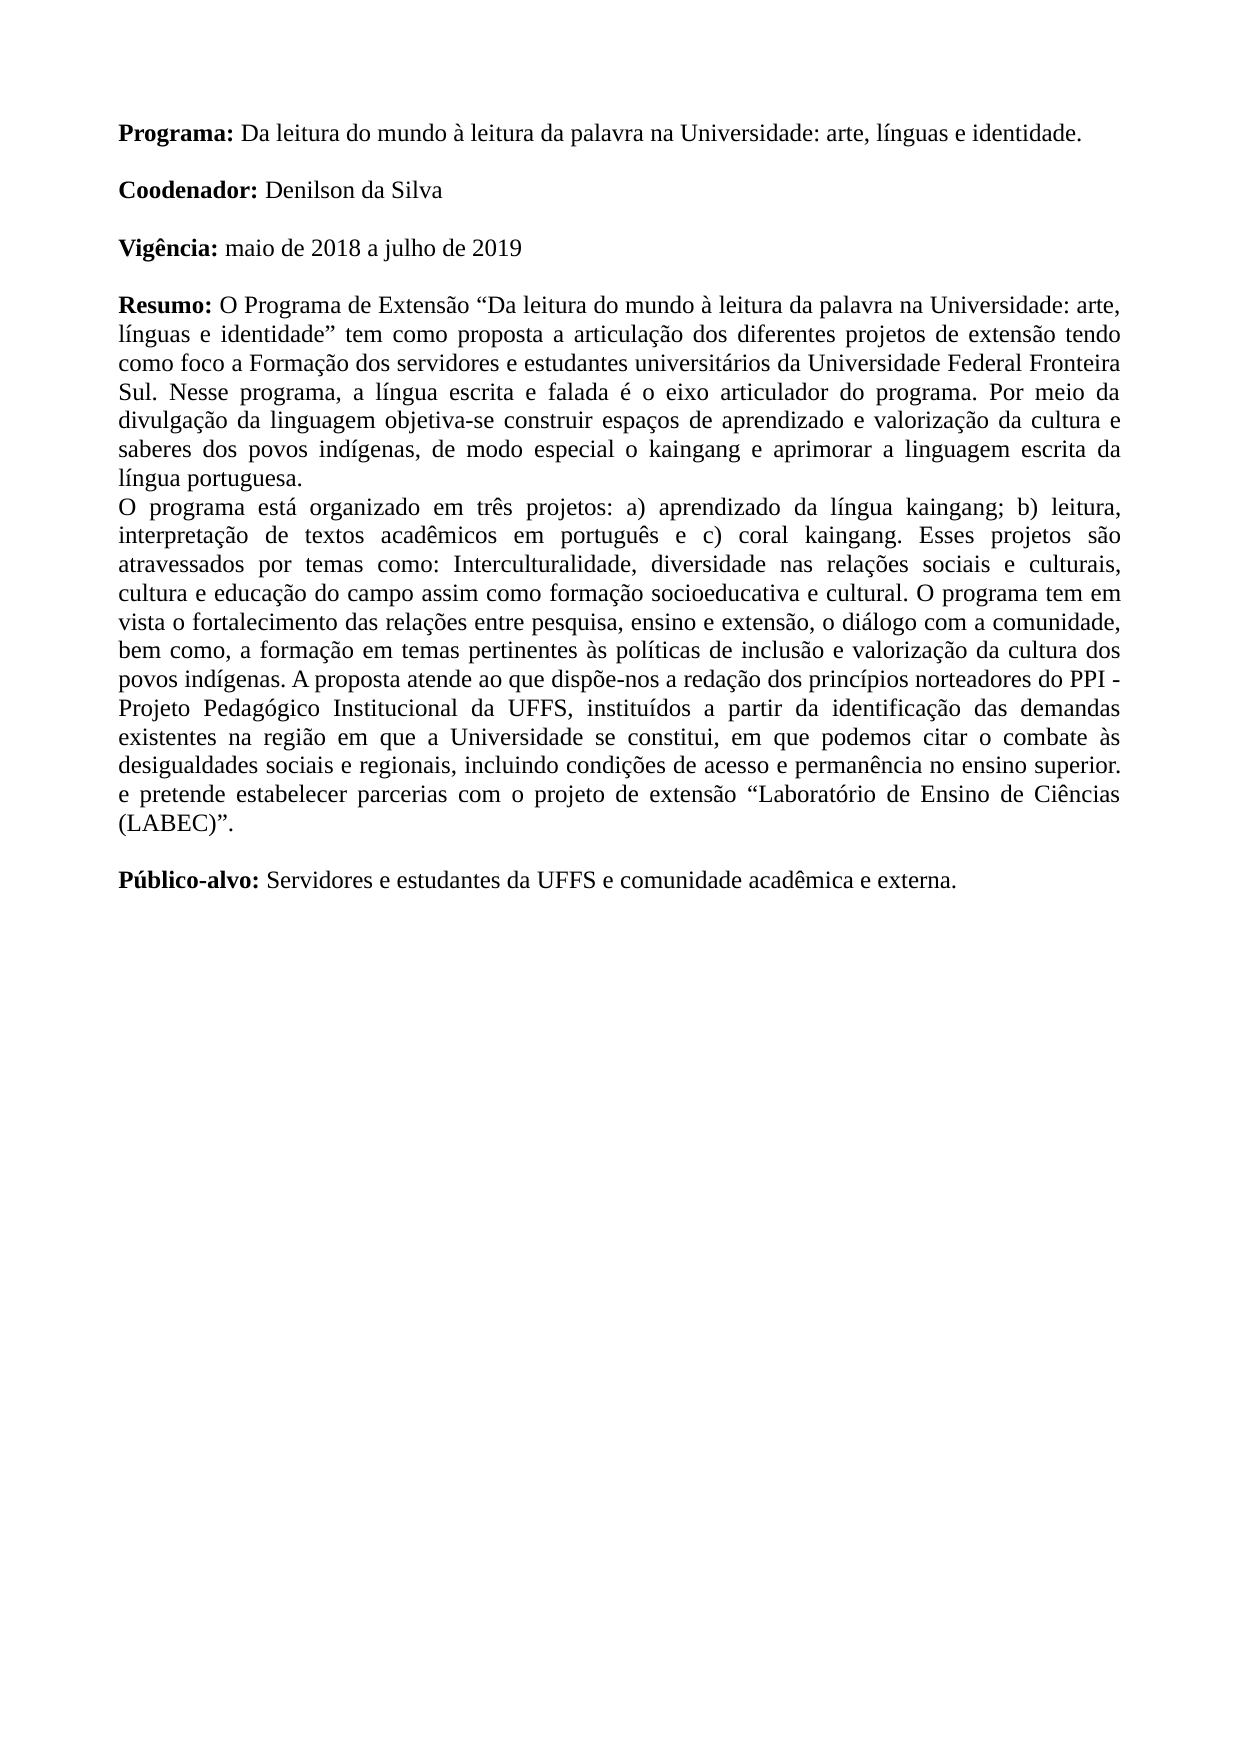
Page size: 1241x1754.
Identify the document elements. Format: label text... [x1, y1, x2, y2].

text Público-alvo: Servidores e estudantes da UFFS e comunidade acadêmica e externa. [118, 866, 1122, 894]
text O programa está organizado em três projetos: a) aprendizado da língua kaingang; b) leitura, interpretação de textos acadêmicos em português e c) coral kaingang. Esses projetos são atravessados por temas como: Interculturalidade, diversidade nas relações sociais e culturais, cultura e educação do campo assim como formação socioeducativa e cultural. O programa tem em vista o fortalecimento das relações entre pesquisa, ensino e extensão, o diálogo com a comunidade, bem como, a formação em temas pertinentes às políticas de inclusão e valorização da cultura dos povos indígenas. A proposta atende ao que dispõe-nos a redação dos princípios norteadores do PPI - Projeto Pedagógico Institucional da UFFS, instituídos a partir da identificação das demandas existentes na região em que a Universidade se constitui, em que podemos citar o combate às desigualdades sociais e regionais, incluindo condições de acesso e permanência no ensino superior. e pretende estabelecer parcerias com o projeto de extensão “Laboratório de Ensino de Ciências (LABEC)”. [118, 492, 1122, 837]
text Vigência: maio de 2018 a julho de 2019 [118, 233, 1122, 262]
text Resumo: O Programa de Extensão “Da leitura do mundo à leitura da palavra na Universidade: arte, línguas e identidade” tem como proposta a articulação dos diferentes projetos de extensão tendo como foco a Formação dos servidores e estudantes universitários da Universidade Federal Fronteira Sul. Nesse programa, a língua escrita e falada é o eixo articulador do programa. Por meio da divulgação da linguagem objetiva-se construir espaços de aprendizado e valorização da cultura e saberes dos povos indígenas, de modo especial o kaingang e aprimorar a linguagem escrita da língua portuguesa. [118, 291, 1122, 492]
text Programa: Da leitura do mundo à leitura da palavra na Universidade: arte, línguas e identidade. [118, 118, 1122, 147]
text Coodenador: Denilson da Silva [118, 176, 1122, 204]
